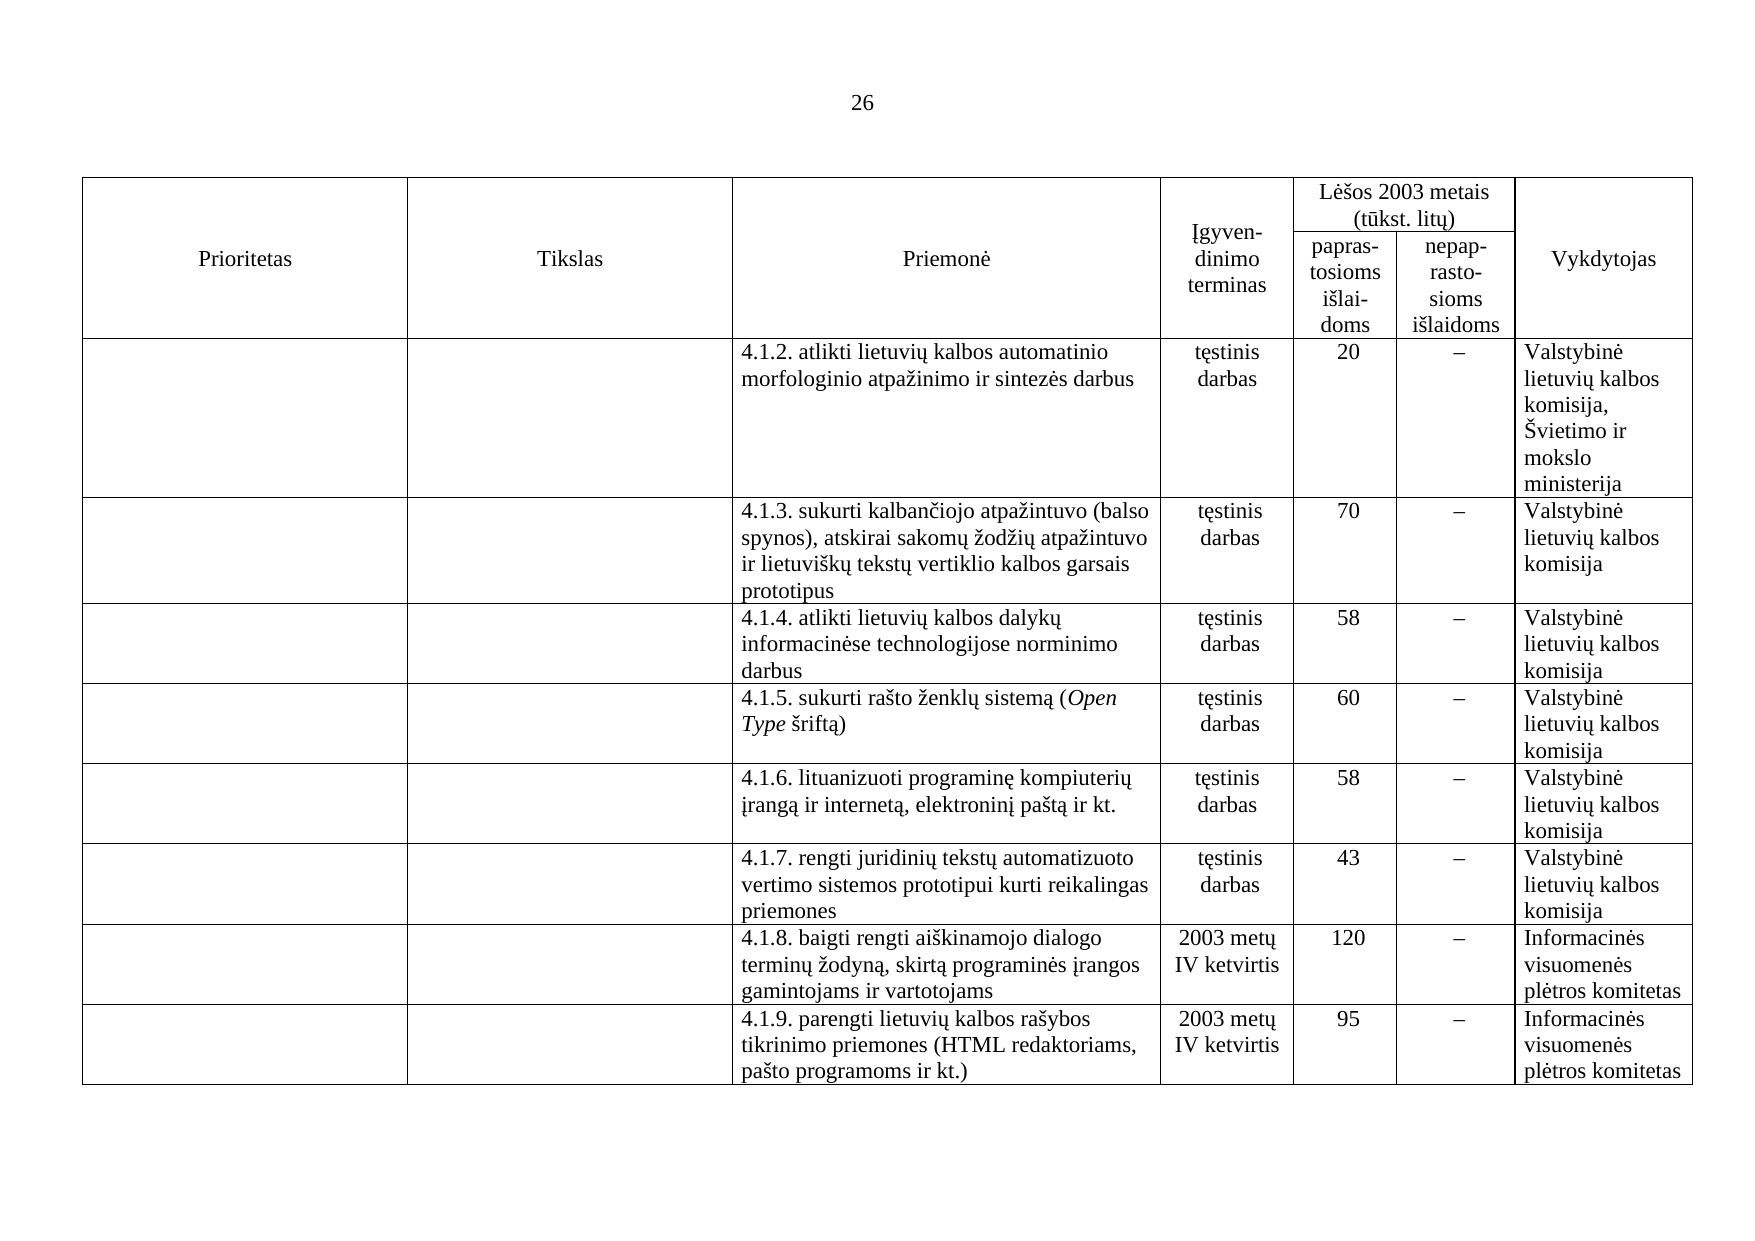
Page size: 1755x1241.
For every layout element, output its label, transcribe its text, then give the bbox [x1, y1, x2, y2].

table_cell Valstybinė lietuvių kalbos komisija [1516, 764, 1692, 843]
table_header Tikslas [408, 178, 732, 337]
table_cell [83, 604, 407, 683]
table_cell tęstinis darbas [1161, 604, 1293, 683]
table_header Vykdytojas [1516, 178, 1692, 337]
table_cell [408, 604, 732, 683]
table_cell 20 [1294, 339, 1396, 497]
table_cell 4.1.8. baigti rengti aiškinamojo dialogo terminų žodyną, skirtą programinės įrangos gamintojams ir vartotojams [733, 925, 1160, 1003]
table_cell 4.1.3. sukurti kalbančiojo atpažintuvo (balso spynos), atskirai sakomų žodžių atpažintuvo ir lietuviškų tekstų vertiklio kalbos garsais prototipus [733, 498, 1160, 603]
table_cell – [1397, 764, 1514, 843]
table_cell 4.1.6. lituanizuoti programinę kompiuterių įrangą ir internetą, elektroninį paštą ir kt. [733, 764, 1160, 843]
table_header Lėšos 2003 metais (tūkst. litų) [1294, 178, 1514, 231]
table_cell – [1397, 925, 1514, 1003]
table_cell 60 [1294, 684, 1396, 763]
table_cell Valstybinė lietuvių kalbos komisija [1516, 498, 1692, 603]
table_cell [83, 1005, 407, 1084]
table_cell [408, 925, 732, 1003]
table_header Priemonė [733, 178, 1160, 337]
table_cell [408, 844, 732, 923]
table_cell tęstinis darbas [1161, 684, 1293, 763]
table_cell 2003 metų IV ketvirtis [1161, 925, 1293, 1003]
table_cell [408, 339, 732, 497]
table_cell 120 [1294, 925, 1396, 1003]
table_cell [408, 684, 732, 763]
table_cell 2003 metų IV ketvirtis [1161, 1005, 1293, 1084]
table_header Prioritetas [83, 178, 407, 337]
table_cell – [1397, 684, 1514, 763]
table_cell Valstybinė lietuvių kalbos komisija [1516, 604, 1692, 683]
table_cell papras-tosioms išlai-doms [1294, 232, 1396, 337]
table_cell [83, 925, 407, 1003]
table_header Įgyven-dinimo terminas [1161, 178, 1293, 337]
table_cell Valstybinė lietuvių kalbos komisija, Švietimo ir mokslo ministerija [1516, 339, 1692, 497]
table_cell – [1397, 339, 1514, 497]
table_cell tęstinis darbas [1161, 844, 1293, 923]
table_cell [408, 764, 732, 843]
table_cell 4.1.4. atlikti lietuvių kalbos dalykų informacinėse technologijose norminimo darbus [733, 604, 1160, 683]
table_cell Informacinės visuomenės plėtros komitetas [1516, 1005, 1692, 1084]
table_cell 95 [1294, 1005, 1396, 1084]
table_cell 4.1.7. rengti juridinių tekstų automatizuoto vertimo sistemos prototipui kurti reikalingas priemones [733, 844, 1160, 923]
table_cell 70 [1294, 498, 1396, 603]
table_cell – [1397, 498, 1514, 603]
table_cell 4.1.9. parengti lietuvių kalbos rašybos tikrinimo priemones (HTML redaktoriams, pašto programoms ir kt.) [733, 1005, 1160, 1084]
table_cell 4.1.5. sukurti rašto ženklų sistemą (Open Type šriftą) [733, 684, 1160, 763]
table_cell tęstinis darbas [1161, 498, 1293, 603]
table_cell 4.1.2. atlikti lietuvių kalbos automatinio morfologinio atpažinimo ir sintezės darbus [733, 339, 1160, 497]
table_cell – [1397, 604, 1514, 683]
table_cell [83, 764, 407, 843]
table_cell 58 [1294, 604, 1396, 683]
table_cell [83, 339, 407, 497]
table_cell Valstybinė lietuvių kalbos komisija [1516, 684, 1692, 763]
table_cell tęstinis darbas [1161, 339, 1293, 497]
table_cell 43 [1294, 844, 1396, 923]
table_cell [83, 498, 407, 603]
table_cell [408, 498, 732, 603]
table_cell – [1397, 1005, 1514, 1084]
table_cell [83, 684, 407, 763]
table_cell Informacinės visuomenės plėtros komitetas [1516, 925, 1692, 1003]
table_cell Valstybinė lietuvių kalbos komisija [1516, 844, 1692, 923]
table_cell nepap-rasto-sioms išlaidoms [1397, 232, 1514, 337]
table_cell 58 [1294, 764, 1396, 843]
table_cell [408, 1005, 732, 1084]
table_cell [83, 844, 407, 923]
table_cell – [1397, 844, 1514, 923]
table_cell tęstinis darbas [1161, 764, 1293, 843]
